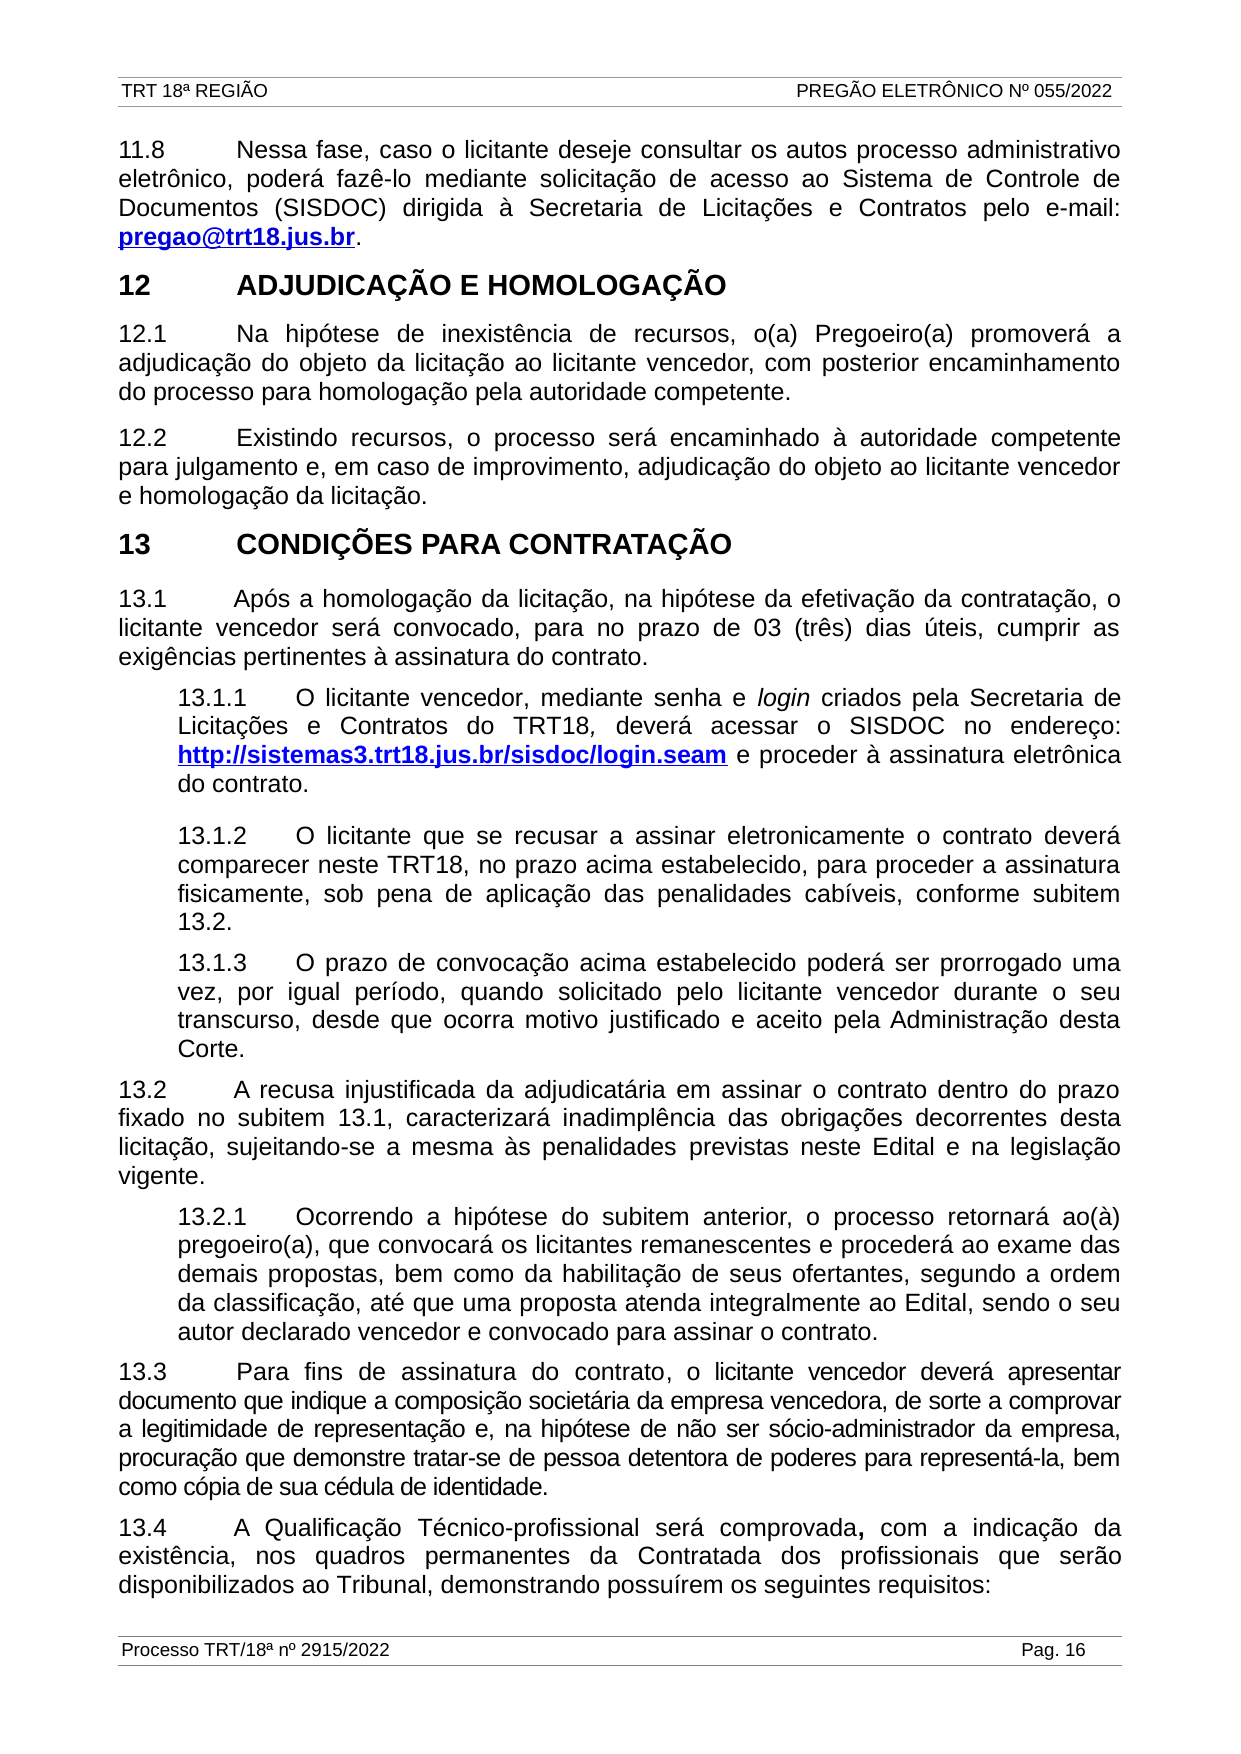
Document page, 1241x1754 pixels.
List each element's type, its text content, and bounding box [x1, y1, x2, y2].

text 13.3 Para fins de assinatura do contrato, o licitante vencedor deverá apresentar documento que indique a composição societária da empresa vencedora, de sorte a comprovar a legitimidade de representação e, na hipótese de não ser sócio-administrador da empresa, procuração que demonstre tratar-se de pessoa detentora de poderes para representá-la, bem como cópia de sua cédula de identidade. [118, 1357, 1122, 1501]
text 11.8 Nessa fase, caso o licitante deseje consultar os autos processo administrativo eletrônico, poderá fazê-lo mediante solicitação de acesso ao Sistema de Controle de Documentos (SISDOC) dirigida à Secretaria de Licitações e Contratos pelo e-mail: pregao@trt18.jus.br. [118, 136, 1122, 251]
text 13.2 A recusa injustificada da adjudicatária em assinar o contrato dentro do prazo fixado no subitem 13.1, caracterizará inadimplência das obrigações decorrentes desta licitação, sujeitando-se a mesma às penalidades previstas neste Edital e na legislação vigente. [118, 1075, 1122, 1190]
text 12.1 Na hipótese de inexistência de recursos, o(a) Pregoeiro(a) promoverá a adjudicação do objeto da licitação ao licitante vencedor, com posterior encaminhamento do processo para homologação pela autoridade competente. [118, 319, 1122, 406]
text 12 ADJUDICAÇÃO E HOMOLOGAÇÃO [118, 268, 1122, 302]
text 13 CONDIÇÕES PARA CONTRATAÇÃO [118, 527, 1122, 561]
text 12.2 Existindo recursos, o processo será encaminhado à autoridade competente para julgamento e, em caso de improvimento, adjudicação do objeto ao licitante vencedor e homologação da licitação. [118, 423, 1122, 510]
text 13.4 A Qualificação Técnico-profissional será comprovada, com a indicação da existência, nos quadros permanentes da Contratada dos profissionais que serão disponibilizados ao Tribunal, demonstrando possuírem os seguintes requisitos: [118, 1512, 1122, 1599]
text 13.1.1 O licitante vencedor, mediante senha e login criados pela Secretaria de Licitações e Contratos do TRT18, deverá acessar o SISDOC no endereço: http://sistemas3.trt18.jus.br/sisdoc/login.seam e proceder à assinatura eletrônica do contrato. [177, 682, 1122, 797]
list 13.1.2 O licitante que se recusar a assinar eletronicamente o contrato deverá comparecer neste TRT18, no prazo acima estabelecido, para proceder a assinatura fisicamente, sob pena de aplicação das penalidades cabíveis, conforme subitem 13.2. [177, 821, 1122, 936]
list 13.2.1 Ocorrendo a hipótese do subitem anterior, o processo retornará ao(à) pregoeiro(a), que convocará os licitantes remanescentes e procederá ao exame das demais propostas, bem como da habilitação de seus ofertantes, segundo a ordem da classificação, até que uma proposta atenda integralmente ao Edital, sendo o seu autor declarado vencedor e convocado para assinar o contrato. [177, 1201, 1122, 1345]
text 13.1 Após a homologação da licitação, na hipótese da efetivação da contratação, o licitante vencedor será convocado, para no prazo de 03 (três) dias úteis, cumprir as exigências pertinentes à assinatura do contrato. [118, 584, 1122, 671]
list 13.1.3 O prazo de convocação acima estabelecido poderá ser prorrogado uma vez, por igual período, quando solicitado pelo licitante vencedor durante o seu transcurso, desde que ocorra motivo justificado e aceito pela Administração desta Corte. [177, 948, 1122, 1063]
